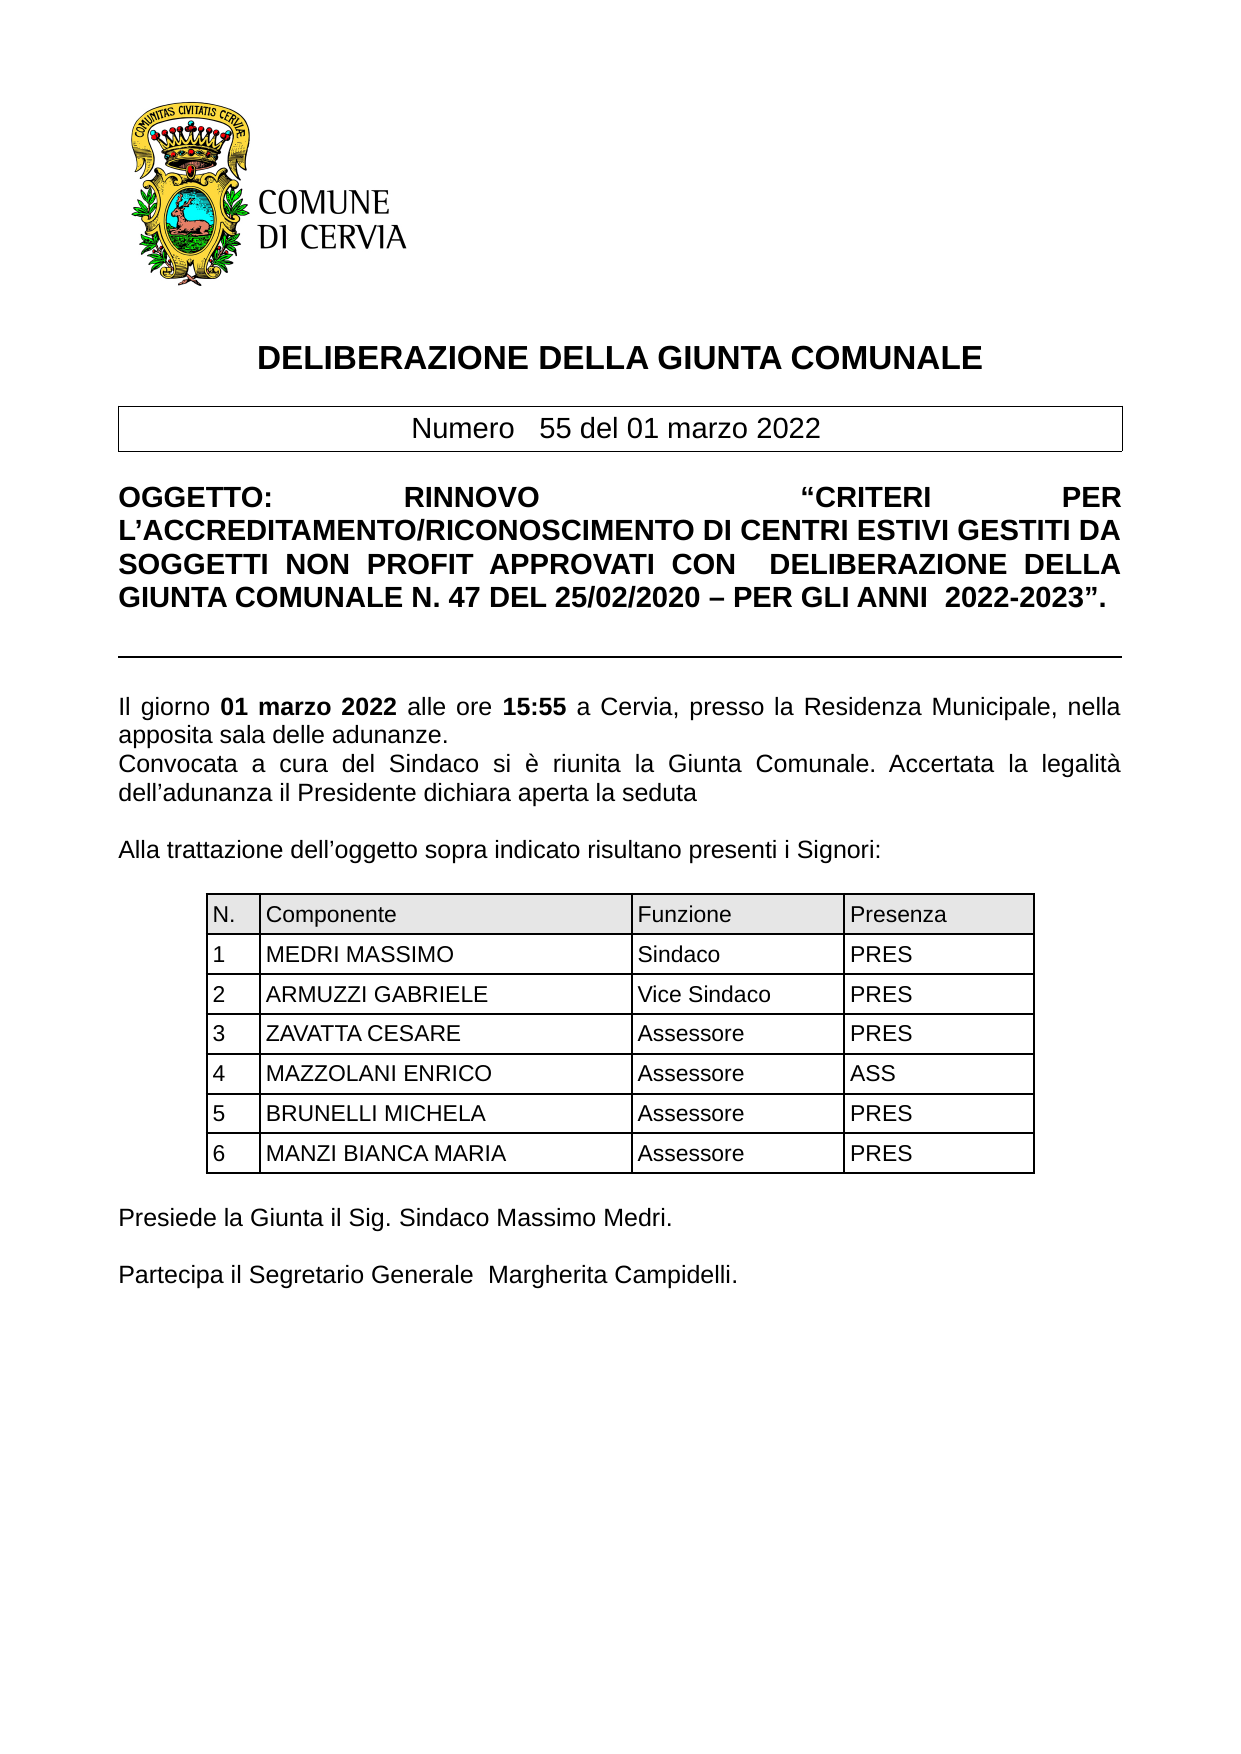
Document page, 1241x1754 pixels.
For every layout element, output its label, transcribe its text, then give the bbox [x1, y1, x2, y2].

text Il giorno 01 marzo 2022 alle ore 15:55 a Cervia, presso la Residenza Municipale, nella apposita sala delle adunanze. [118, 692, 1122, 749]
table_header Funzione [633, 895, 843, 933]
table_cell Assessore [633, 1095, 843, 1132]
table_cell 4 [208, 1055, 259, 1092]
table_cell ZAVATTA CESARE [261, 1015, 631, 1052]
table_cell 5 [208, 1095, 259, 1132]
table_cell PRES [845, 935, 1033, 973]
table_header Presenza [845, 895, 1033, 933]
table_cell 6 [208, 1134, 259, 1172]
table_cell 1 [208, 935, 259, 973]
table_cell ARMUZZI GABRIELE [261, 975, 631, 1013]
text DELIBERAZIONE DELLA GIUNTA COMUNALE [118, 338, 1122, 377]
table_header N. [208, 895, 259, 933]
table_cell PRES [845, 975, 1033, 1013]
table_header Componente [261, 895, 631, 933]
table_cell Assessore [633, 1015, 843, 1052]
table_cell Vice Sindaco [633, 975, 843, 1013]
table_cell ASS [845, 1055, 1033, 1092]
text Presiede la Giunta il Sig. Sindaco Massimo Medri. [118, 1203, 1122, 1232]
picture [118, 88, 414, 300]
text Alla trattazione dell’oggetto sopra indicato risultano presenti i Signori: [118, 835, 1122, 864]
table_cell Assessore [633, 1134, 843, 1172]
table_cell PRES [845, 1015, 1033, 1052]
table_cell PRES [845, 1134, 1033, 1172]
table_cell BRUNELLI MICHELA [261, 1095, 631, 1132]
table_cell PRES [845, 1095, 1033, 1132]
table_cell 3 [208, 1015, 259, 1052]
table_cell 2 [208, 975, 259, 1013]
text OGGETTO: RINNOVO “CRITERI PER L’ACCREDITAMENTO/RICONOSCIMENTO DI CENTRI ESTIVI GESTITI DA SOGGETTI NON PROFIT APPROVATI CON DELIBERAZIONE DELLA GIUNTA COMUNALE N. 47 DEL 25/02/2020 – PER GLI ANNI 2022-2023”. [118, 479, 1122, 614]
text Convocata a cura del Sindaco si è riunita la Giunta Comunale. Accertata la legalità dell’adunanza il Presidente dichiara aperta la seduta [118, 749, 1122, 807]
table_cell Assessore [633, 1055, 843, 1092]
text Partecipa il Segretario Generale Margherita Campidelli. [118, 1261, 1122, 1289]
table_cell Sindaco [633, 935, 843, 973]
table_cell MANZI BIANCA MARIA [261, 1134, 631, 1172]
table_header Numero 55 del 01 marzo 2022 [119, 407, 1122, 451]
table_cell MAZZOLANI ENRICO [261, 1055, 631, 1092]
table_cell MEDRI MASSIMO [261, 935, 631, 973]
